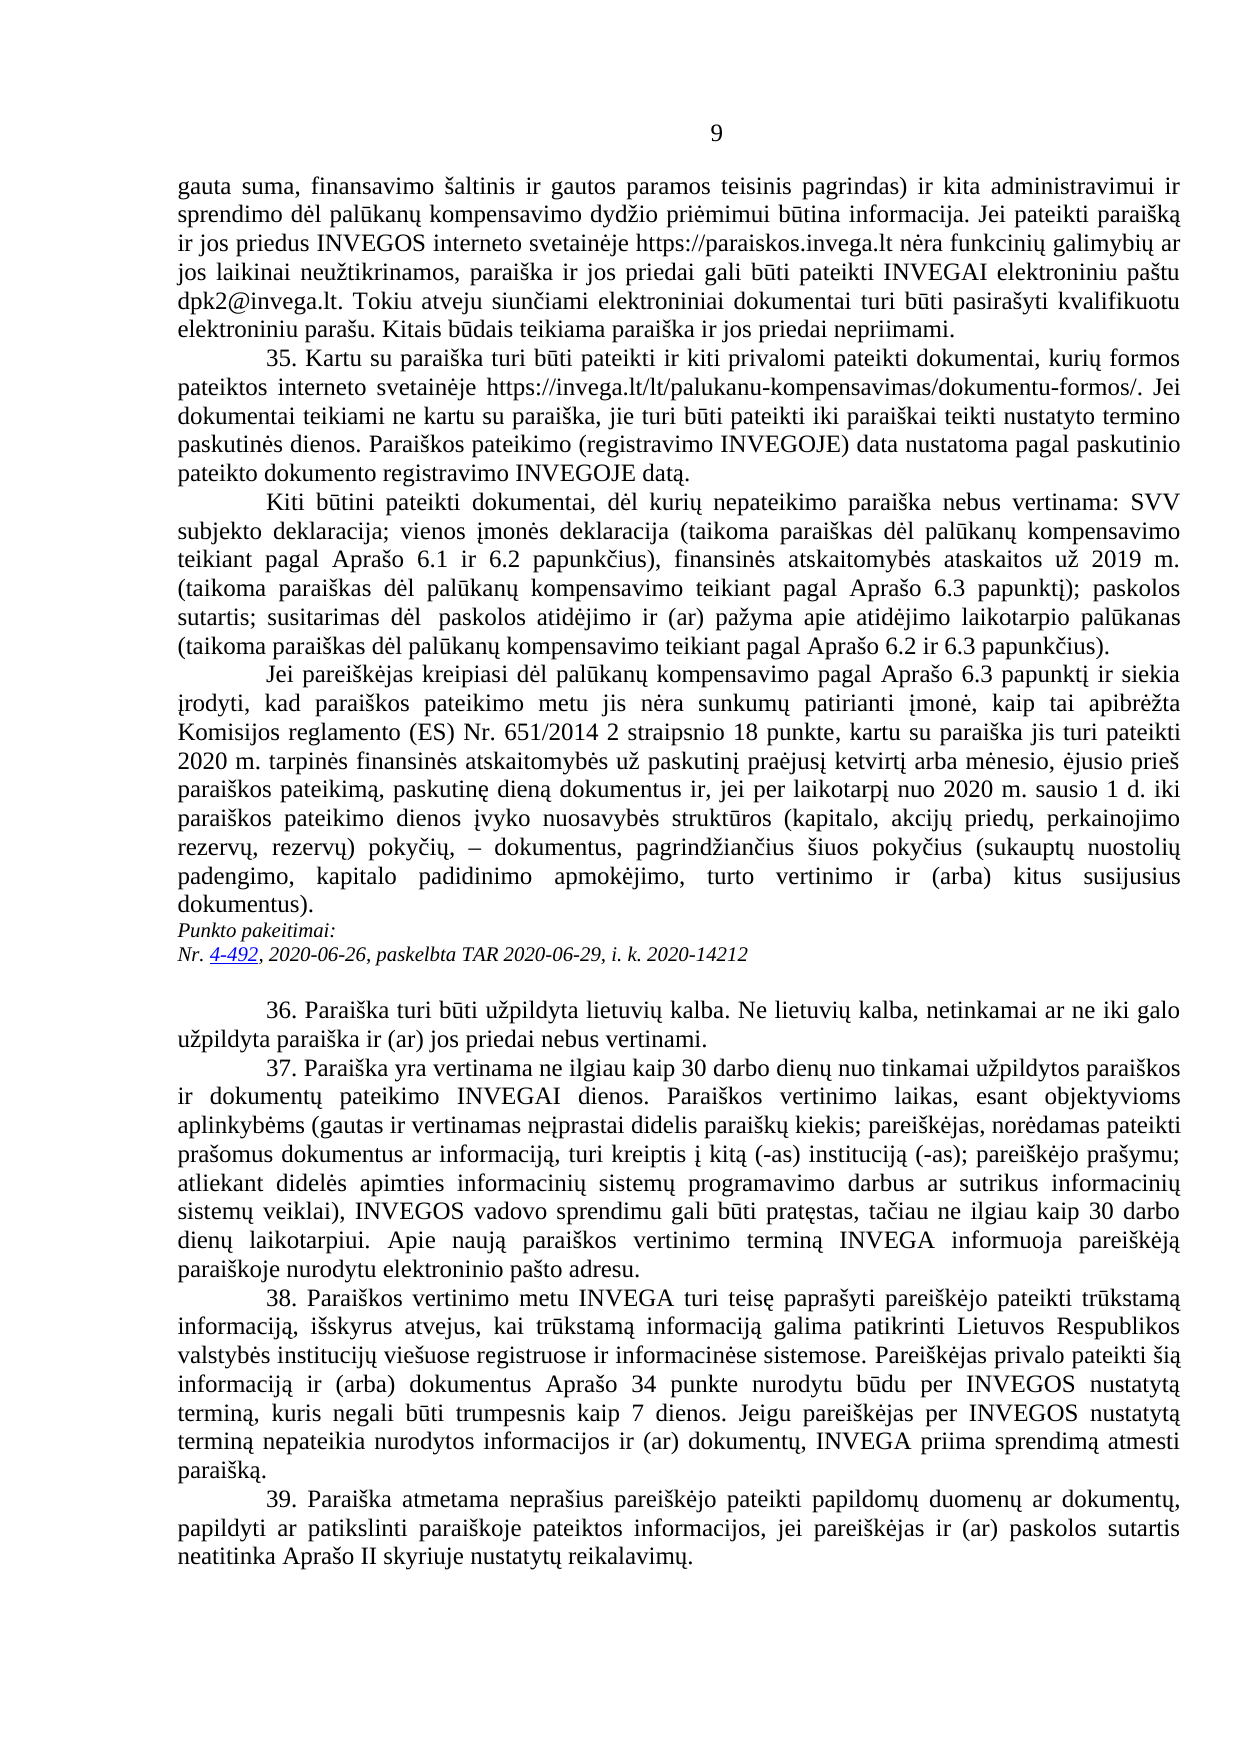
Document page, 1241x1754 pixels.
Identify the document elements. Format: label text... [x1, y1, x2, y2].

text Nr. 4-492, 2020-06-26, paskelbta TAR 2020-06-29, i. k. 2020-14212 [177, 942, 1181, 966]
text gauta suma, finansavimo šaltinis ir gautos paramos teisinis pagrindas) ir kita administravimui ir sprendimo dėl palūkanų kompensavimo dydžio priėmimui būtina informacija. Jei pateikti paraišką ir jos priedus INVEGOS interneto svetainėje https://paraiskos.invega.lt nėra funkcinių galimybių ar jos laikinai neužtikrinamos, paraiška ir jos priedai gali būti pateikti INVEGAI elektroniniu paštu dpk2@invega.lt. Tokiu atveju siunčiami elektroniniai dokumentai turi būti pasirašyti kvalifikuotu elektroniniu parašu. Kitais būdais teikiama paraiška ir jos priedai nepriimami. [177, 171, 1181, 343]
text 38. Paraiškos vertinimo metu INVEGA turi teisę paprašyti pareiškėjo pateikti trūkstamą informaciją, išskyrus atvejus, kai trūkstamą informaciją galima patikrinti Lietuvos Respublikos valstybės institucijų viešuose registruose ir informacinėse sistemose. Pareiškėjas privalo pateikti šią informaciją ir (arba) dokumentus Aprašo 34 punkte nurodytu būdu per INVEGOS nustatytą terminą, kuris negali būti trumpesnis kaip 7 dienos. Jeigu pareiškėjas per INVEGOS nustatytą terminą nepateikia nurodytos informacijos ir (ar) dokumentų, INVEGA priima sprendimą atmesti paraišką. [177, 1283, 1181, 1484]
text Punkto pakeitimai: [177, 918, 1181, 942]
text 39. Paraiška atmetama neprašius pareiškėjo pateikti papildomų duomenų ar dokumentų, papildyti ar patikslinti paraiškoje pateiktos informacijos, jei pareiškėjas ir (ar) paskolos sutartis neatitinka Aprašo II skyriuje nustatytų reikalavimų. [177, 1484, 1181, 1570]
text Jei pareiškėjas kreipiasi dėl palūkanų kompensavimo pagal Aprašo 6.3 papunktį ir siekia įrodyti, kad paraiškos pateikimo metu jis nėra sunkumų patirianti įmonė, kaip tai apibrėžta Komisijos reglamento (ES) Nr. 651/2014 2 straipsnio 18 punkte, kartu su paraiška jis turi pateikti 2020 m. tarpinės finansinės atskaitomybės už paskutinį praėjusį ketvirtį arba mėnesio, ėjusio prieš paraiškos pateikimą, paskutinę dieną dokumentus ir, jei per laikotarpį nuo 2020 m. sausio 1 d. iki paraiškos pateikimo dienos įvyko nuosavybės struktūros (kapitalo, akcijų priedų, perkainojimo rezervų, rezervų) pokyčių, – dokumentus, pagrindžiančius šiuos pokyčius (sukauptų nuostolių padengimo, kapitalo padidinimo apmokėjimo, turto vertinimo ir (arba) kitus susijusius dokumentus). [177, 659, 1181, 918]
text Kiti būtini pateikti dokumentai, dėl kurių nepateikimo paraiška nebus vertinama: SVV subjekto deklaracija; vienos įmonės deklaracija (taikoma paraiškas dėl palūkanų kompensavimo teikiant pagal Aprašo 6.1 ir 6.2 papunkčius), finansinės atskaitomybės ataskaitos už 2019 m. (taikoma paraiškas dėl palūkanų kompensavimo teikiant pagal Aprašo 6.3 papunktį); paskolos sutartis; susitarimas dėl paskolos atidėjimo ir (ar) pažyma apie atidėjimo laikotarpio palūkanas (taikoma paraiškas dėl palūkanų kompensavimo teikiant pagal Aprašo 6.2 ir 6.3 papunkčius). [177, 487, 1181, 659]
text 36. Paraiška turi būti užpildyta lietuvių kalba. Ne lietuvių kalba, netinkamai ar ne iki galo užpildyta paraiška ir (ar) jos priedai nebus vertinami. [177, 995, 1181, 1053]
text 35. Kartu su paraiška turi būti pateikti ir kiti privalomi pateikti dokumentai, kurių formos pateiktos interneto svetainėje https://invega.lt/lt/palukanu-kompensavimas/dokumentu-formos/. Jei dokumentai teikiami ne kartu su paraiška, jie turi būti pateikti iki paraiškai teikti nustatyto termino paskutinės dienos. Paraiškos pateikimo (registravimo INVEGOJE) data nustatoma pagal paskutinio pateikto dokumento registravimo INVEGOJE datą. [177, 343, 1181, 487]
text 37. Paraiška yra vertinama ne ilgiau kaip 30 darbo dienų nuo tinkamai užpildytos paraiškos ir dokumentų pateikimo INVEGAI dienos. Paraiškos vertinimo laikas, esant objektyvioms aplinkybėms (gautas ir vertinamas neįprastai didelis paraiškų kiekis; pareiškėjas, norėdamas pateikti prašomus dokumentus ar informaciją, turi kreiptis į kitą (-as) instituciją (-as); pareiškėjo prašymu; atliekant didelės apimties informacinių sistemų programavimo darbus ar sutrikus informacinių sistemų veiklai), INVEGOS vadovo sprendimu gali būti pratęstas, tačiau ne ilgiau kaip 30 darbo dienų laikotarpiui. Apie naują paraiškos vertinimo terminą INVEGA informuoja pareiškėją paraiškoje nurodytu elektroninio pašto adresu. [177, 1053, 1181, 1283]
